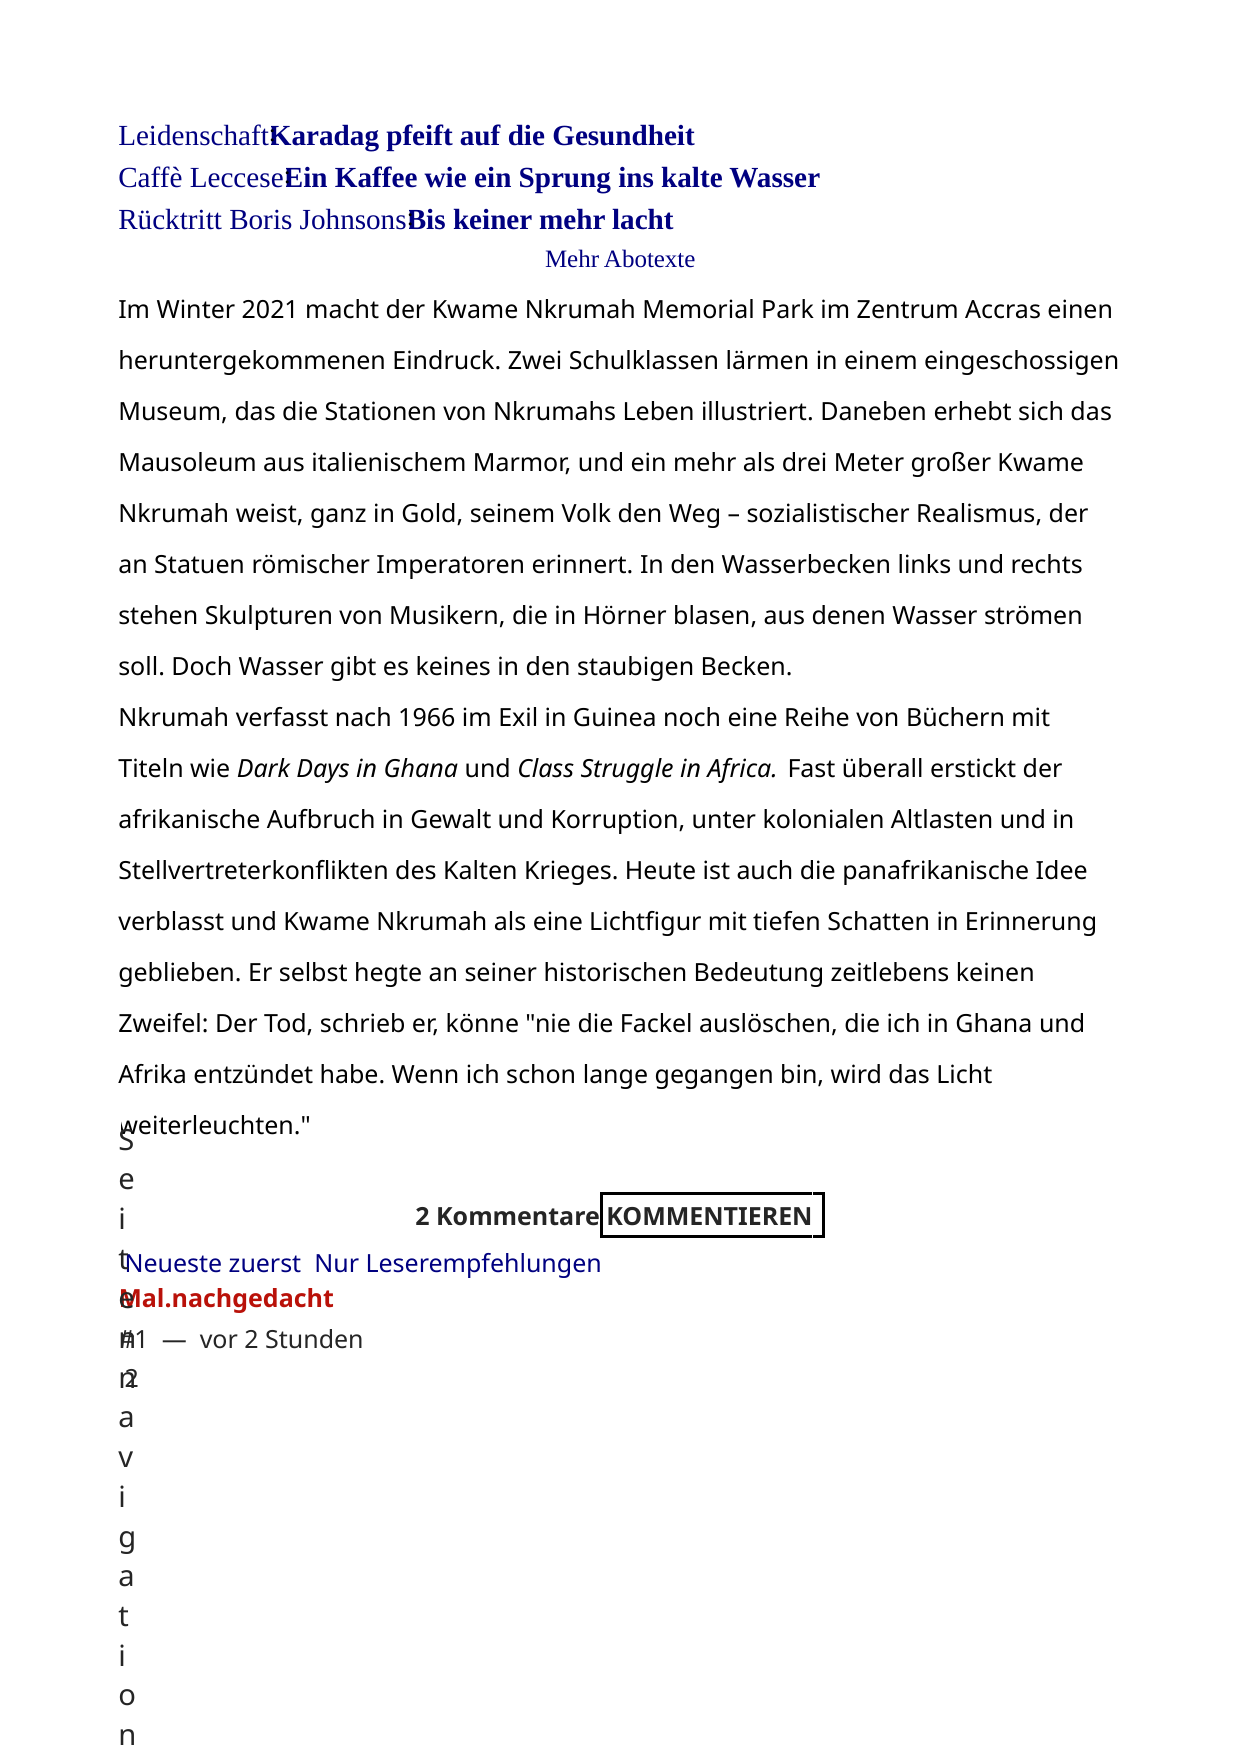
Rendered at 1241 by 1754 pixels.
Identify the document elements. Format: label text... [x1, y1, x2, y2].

subtitle Mal.nachgedacht [121, 1281, 1122, 1315]
text 2 [121, 1361, 1122, 1395]
text 2 KommentareKOMMENTIEREN [603, 1193, 822, 1237]
text 2 KommentareKOMMENTIEREN [825, 1192, 1122, 1238]
subtitle Rücktritt Boris JohnsonsBis keiner mehr lacht [118, 202, 1122, 235]
text #1 — vor 2 Stunden [121, 1322, 1122, 1356]
text Mehr Abotexte [118, 244, 1122, 272]
text Nkrumah verfasst nach 1966 im Exil in Guinea noch eine Reihe von Büchern mit Titeln wie Dark Days in Ghana und Class Struggle in Africa. Fast überall erstickt der afrikanische Aufbruch in Gewalt und Korruption, unter kolonialen Altlasten und in Stellvertreterkonflikten des Kalten Krieges. Heute ist auch die panafrikanische Idee verblasst und Kwame Nkrumah als eine Lichtfigur mit tiefen Schatten in Erinnerung geblieben. Er selbst hegte an seiner historischen Bedeutung zeitlebens keinen Zweifel: Der Tod, schrieb er, könne "nie die Fackel auslöschen, die ich in Ghana und Afrika entzündet habe. Wenn ich schon lange gegangen bin, wird das Licht weiterleuchten." [118, 700, 1122, 1142]
text 2 KommentareKOMMENTIEREN [121, 1192, 600, 1238]
subtitle Caffè LecceseEin Kaffee wie ein Sprung ins kalte Wasser [118, 160, 1122, 193]
text Im Winter 2021 macht der Kwame Nkrumah Memorial Park im Zentrum Accras einen heruntergekommenen Eindruck. Zwei Schulklassen lärmen in einem eingeschossigen Museum, das die Stationen von Nkrumahs Leben illustriert. Daneben erhebt sich das Mausoleum aus italienischem Marmor, und ein mehr als drei Meter großer Kwame Nkrumah weist, ganz in Gold, seinem Volk den Weg – sozialistischer Realismus, der an Statuen römischer Imperatoren erinnert. In den Wasserbecken links und rechts stehen Skulpturen von Musikern, die in Hörner blasen, aus denen Wasser strömen soll. Doch Wasser gibt es keines in den staubigen Becken. [118, 291, 1122, 683]
subtitle LeidenschaftKaradag pfeift auf die Gesundheit [118, 118, 1122, 152]
text Neueste zuerst Nur Leserempfehlungen [121, 1245, 1122, 1279]
